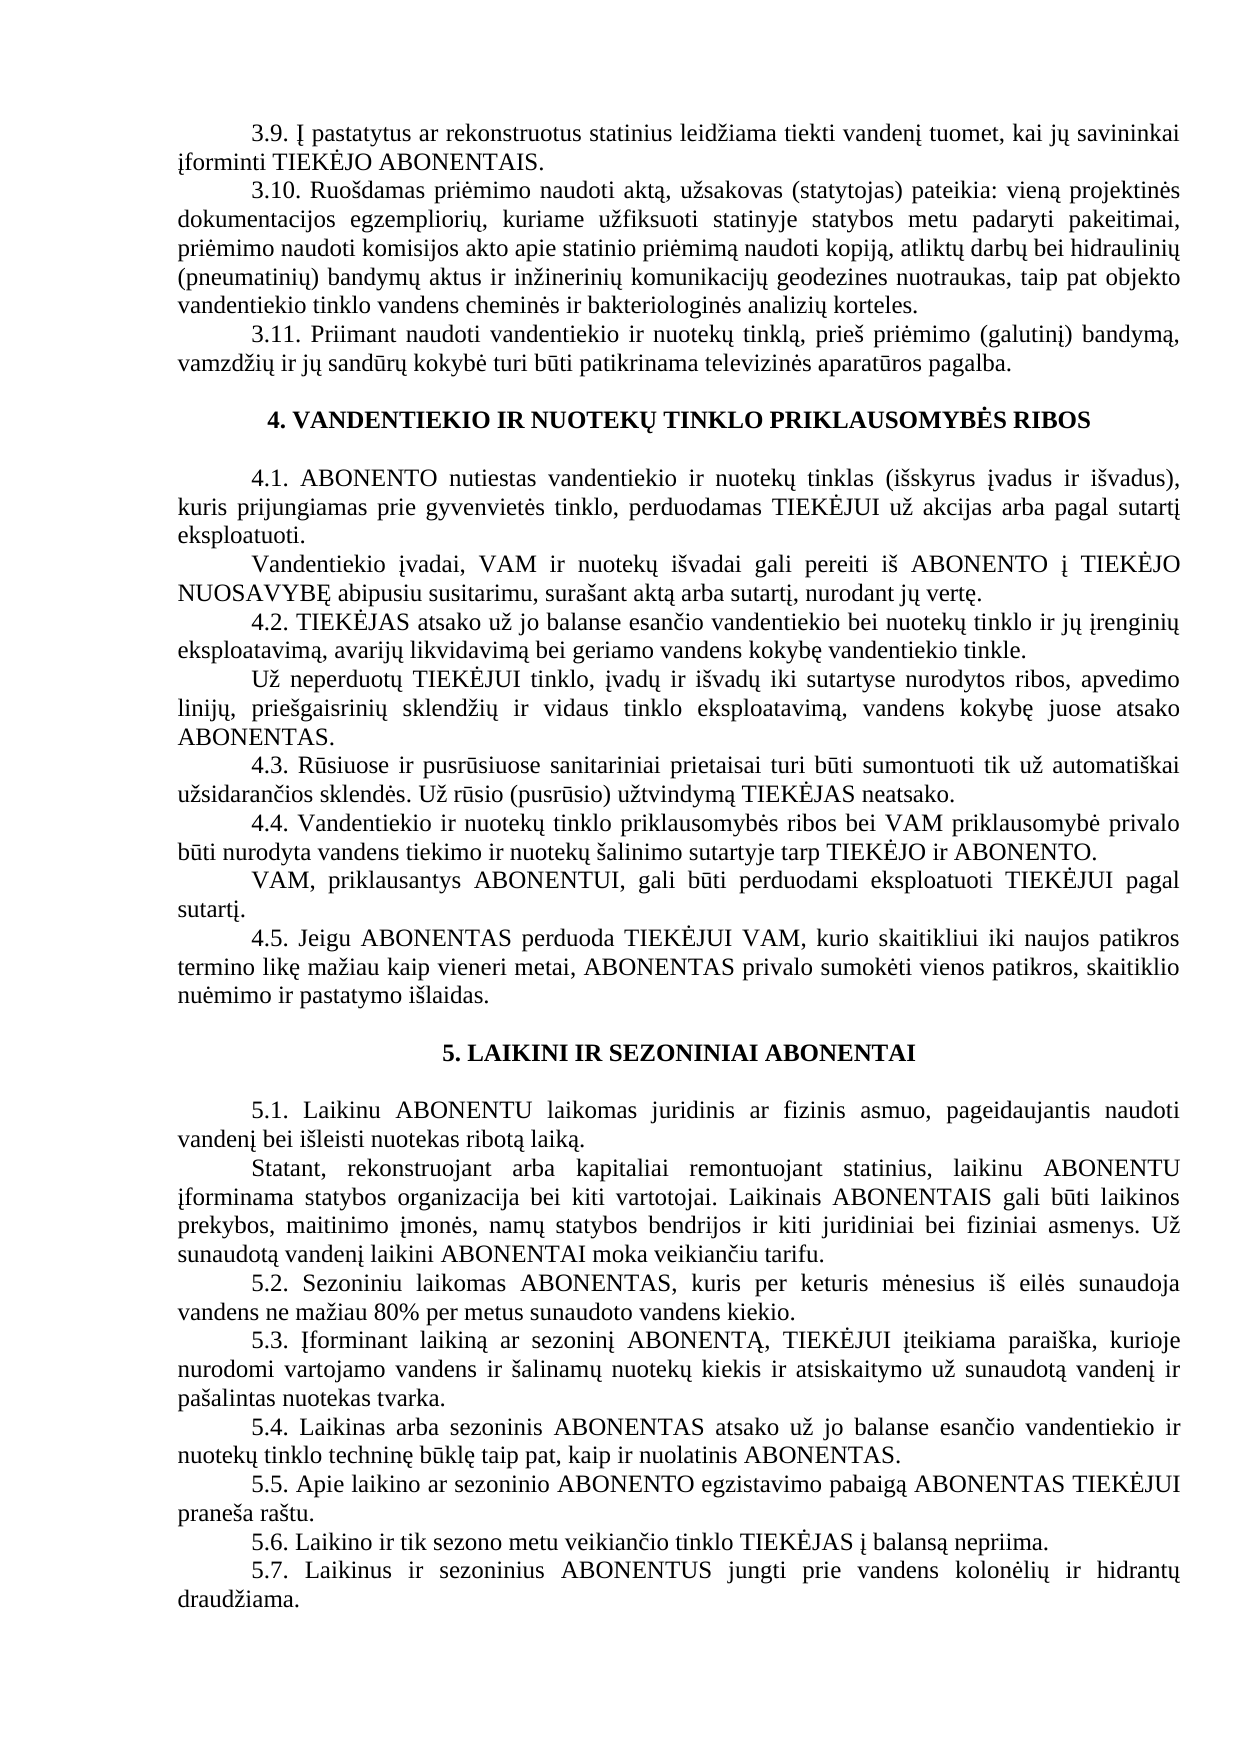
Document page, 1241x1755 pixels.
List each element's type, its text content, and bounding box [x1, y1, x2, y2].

text VAM, priklausantys ABONENTUI, gali būti perduodami eksploatuoti TIEKĖJUI pagal sutartį. [177, 866, 1181, 923]
text 4.4. Vandentiekio ir nuotekų tinklo priklausomybės ribos bei VAM priklausomybė privalo būti nurodyta vandens tiekimo ir nuotekų šalinimo sutartyje tarp TIEKĖJO ir ABONENTO. [177, 808, 1181, 866]
text 4.5. Jeigu ABONENTAS perduoda TIEKĖJUI VAM, kurio skaitikliui iki naujos patikros termino likę mažiau kaip vieneri metai, ABONENTAS privalo sumokėti vienos patikros, skaitiklio nuėmimo ir pastatymo išlaidas. [177, 923, 1181, 1009]
text 4.1. ABONENTO nutiestas vandentiekio ir nuotekų tinklas (išskyrus įvadus ir išvadus), kuris prijungiamas prie gyvenvietės tinklo, perduodamas TIEKĖJUI už akcijas arba pagal sutartį eksploatuoti. [177, 463, 1181, 549]
text 5. LAIKINI IR SEZONINIAI ABONENTAI [177, 1038, 1181, 1067]
text 3.10. Ruošdamas priėmimo naudoti aktą, užsakovas (statytojas) pateikia: vieną projektinės dokumentacijos egzempliorių, kuriame užfiksuoti statinyje statybos metu padaryti pakeitimai, priėmimo naudoti komisijos akto apie statinio priėmimą naudoti kopiją, atliktų darbų bei hidraulinių (pneumatinių) bandymų aktus ir inžinerinių komunikacijų geodezines nuotraukas, taip pat objekto vandentiekio tinklo vandens cheminės ir bakteriologinės analizių korteles. [177, 176, 1181, 319]
text Statant, rekonstruojant arba kapitaliai remontuojant statinius, laikinu ABONENTU įforminama statybos organizacija bei kiti vartotojai. Laikinais ABONENTAIS gali būti laikinos prekybos, maitinimo įmonės, namų statybos bendrijos ir kiti juridiniai bei fiziniai asmenys. Už sunaudotą vandenį laikini ABONENTAI moka veikiančiu tarifu. [177, 1153, 1181, 1268]
text 5.1. Laikinu ABONENTU laikomas juridinis ar fizinis asmuo, pageidaujantis naudoti vandenį bei išleisti nuotekas ribotą laiką. [177, 1096, 1181, 1153]
text Už neperduotų TIEKĖJUI tinklo, įvadų ir išvadų iki sutartyse nurodytos ribos, apvedimo linijų, priešgaisrinių sklendžių ir vidaus tinklo eksploatavimą, vandens kokybę juose atsako ABONENTAS. [177, 664, 1181, 751]
text 5.6. Laikino ir tik sezono metu veikiančio tinklo TIEKĖJAS į balansą nepriima. [177, 1527, 1181, 1556]
text 5.3. Įforminant laikiną ar sezoninį ABONENTĄ, TIEKĖJUI įteikiama paraiška, kurioje nurodomi vartojamo vandens ir šalinamų nuotekų kiekis ir atsiskaitymo už sunaudotą vandenį ir pašalintas nuotekas tvarka. [177, 1326, 1181, 1412]
text 4. VANDENTIEKIO IR NUOTEKŲ TINKLO PRIKLAUSOMYBĖS RIBOS [177, 406, 1181, 434]
text 5.7. Laikinus ir sezoninius ABONENTUS jungti prie vandens kolonėlių ir hidrantų draudžiama. [177, 1556, 1181, 1613]
text 3.9. Į pastatytus ar rekonstruotus statinius leidžiama tiekti vandenį tuomet, kai jų savininkai įforminti TIEKĖJO ABONENTAIS. [177, 118, 1181, 176]
text 4.2. TIEKĖJAS atsako už jo balanse esančio vandentiekio bei nuotekų tinklo ir jų įrenginių eksploatavimą, avarijų likvidavimą bei geriamo vandens kokybę vandentiekio tinkle. [177, 607, 1181, 664]
text Vandentiekio įvadai, VAM ir nuotekų išvadai gali pereiti iš ABONENTO į TIEKĖJO NUOSAVYBĘ abipusiu susitarimu, surašant aktą arba sutartį, nurodant jų vertę. [177, 549, 1181, 607]
text 4.3. Rūsiuose ir pusrūsiuose sanitariniai prietaisai turi būti sumontuoti tik už automatiškai užsidarančios sklendės. Už rūsio (pusrūsio) užtvindymą TIEKĖJAS neatsako. [177, 751, 1181, 808]
text 5.5. Apie laikino ar sezoninio ABONENTO egzistavimo pabaigą ABONENTAS TIEKĖJUI praneša raštu. [177, 1469, 1181, 1527]
text 5.4. Laikinas arba sezoninis ABONENTAS atsako už jo balanse esančio vandentiekio ir nuotekų tinklo techninę būklę taip pat, kaip ir nuolatinis ABONENTAS. [177, 1412, 1181, 1469]
text 3.11. Priimant naudoti vandentiekio ir nuotekų tinklą, prieš priėmimo (galutinį) bandymą, vamzdžių ir jų sandūrų kokybė turi būti patikrinama televizinės aparatūros pagalba. [177, 319, 1181, 377]
text 5.2. Sezoniniu laikomas ABONENTAS, kuris per keturis mėnesius iš eilės sunaudoja vandens ne mažiau 80% per metus sunaudoto vandens kiekio. [177, 1268, 1181, 1326]
